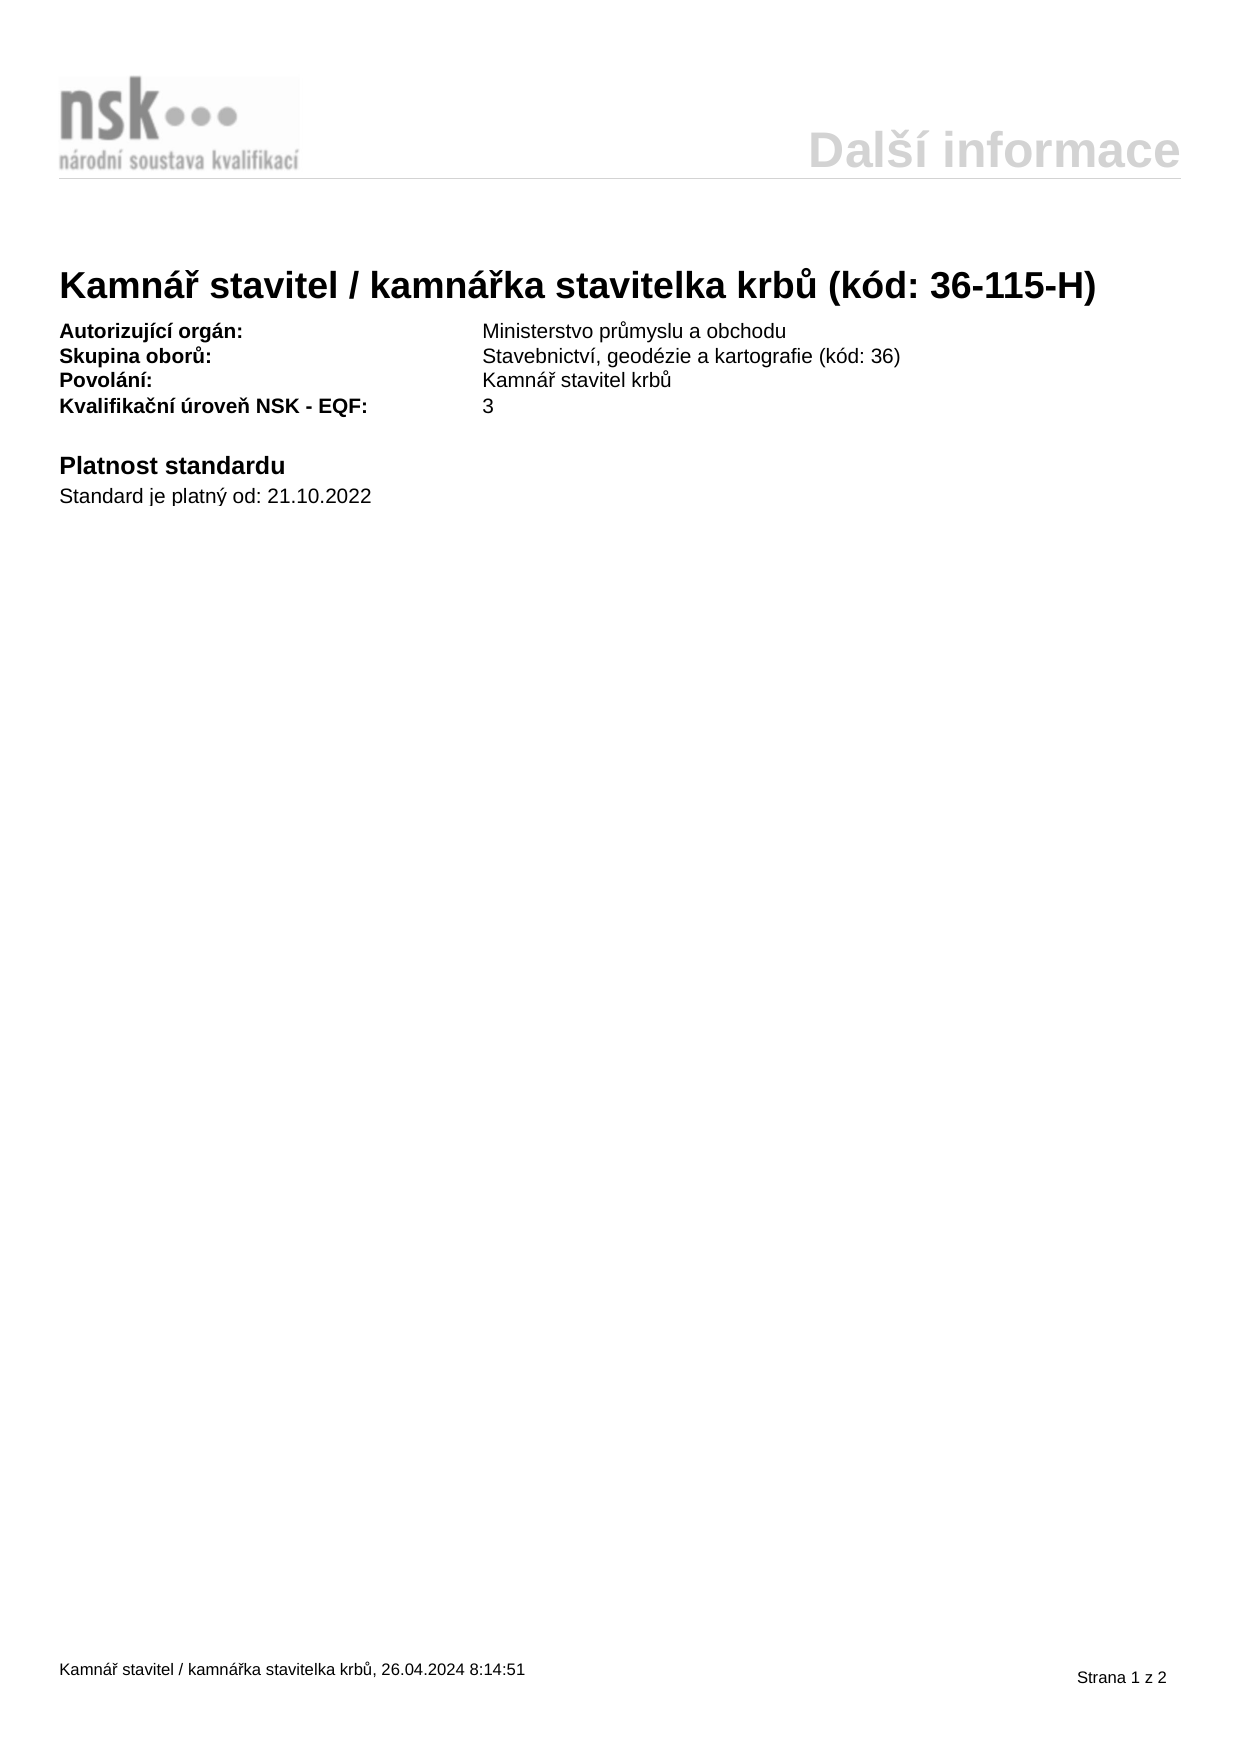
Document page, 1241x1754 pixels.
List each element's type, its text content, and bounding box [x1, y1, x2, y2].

table_cell [861, 806, 1167, 1106]
table_cell [619, 418, 627, 447]
table_cell [1167, 418, 1181, 447]
table_cell [59, 506, 119, 806]
table_cell Kamnář stavitel / kamnářka stavitelka krbů (kód: 36-115-H) [59, 224, 1181, 307]
table_cell Standard je platný od: 21.10.2022 [59, 484, 1181, 506]
table_cell [59, 179, 1181, 196]
table_cell [59, 307, 119, 319]
table_cell [861, 307, 1167, 319]
table_cell [627, 506, 861, 806]
table_cell [119, 172, 482, 178]
table_cell [119, 196, 482, 224]
table_cell [861, 196, 1167, 224]
table_cell [59, 806, 119, 1106]
table_cell Kamnář stavitel / kamnářka stavitelka krbů, 26.04.2024 8:14:51 [59, 1660, 861, 1696]
table_header Další informace [627, 59, 1181, 178]
table_cell [619, 307, 627, 319]
table_cell Autorizující orgán: [59, 319, 482, 343]
table_cell [119, 1106, 482, 1383]
table_cell [1167, 1106, 1181, 1383]
table_cell [627, 418, 861, 447]
table_cell [619, 1384, 627, 1659]
table_cell [119, 506, 482, 806]
table_cell Strana 1 z 2 [861, 1660, 1167, 1696]
table_cell [861, 1384, 1167, 1659]
table_cell Skupina oborů: [59, 344, 482, 368]
table_cell [627, 1106, 861, 1383]
table_cell [482, 172, 619, 178]
table_cell Ministerstvo průmyslu a obchodu [482, 319, 1181, 344]
table_cell [627, 307, 861, 319]
table_cell [482, 418, 619, 447]
table_cell [619, 806, 627, 1106]
table_cell [482, 1384, 619, 1659]
table_cell [119, 1384, 482, 1659]
table_cell [59, 172, 119, 178]
table_cell [59, 1106, 119, 1383]
table_cell [619, 506, 627, 806]
table_cell [482, 307, 619, 319]
picture [58, 59, 620, 172]
table_cell Stavebnictví, geodézie a kartografie (kód: 36) [482, 344, 1181, 368]
table_cell [627, 1384, 861, 1659]
table_cell [627, 196, 861, 224]
table_cell Kvalifikační úroveň NSK - EQF: [59, 394, 482, 417]
table_cell [627, 806, 861, 1106]
table_cell [861, 506, 1167, 806]
table_cell [59, 1384, 119, 1659]
table_cell [482, 506, 619, 806]
table_cell [1167, 196, 1181, 224]
table_cell 3 [482, 394, 1181, 417]
table_cell [119, 307, 482, 319]
table_cell [619, 1106, 627, 1383]
table_cell [482, 1106, 619, 1383]
table_cell [1167, 307, 1181, 319]
table_cell [482, 806, 619, 1106]
table_cell [861, 418, 1167, 447]
table_cell [1167, 506, 1181, 806]
table_cell [1167, 806, 1181, 1106]
table_cell [119, 806, 482, 1106]
table_cell [59, 418, 119, 447]
table_cell [619, 196, 627, 224]
table_cell [482, 196, 619, 224]
table_cell [861, 1106, 1167, 1383]
table_cell [619, 172, 627, 178]
table_cell [119, 418, 482, 447]
table_cell Platnost standardu [59, 448, 1181, 483]
table_cell Kamnář stavitel krbů [482, 368, 1181, 393]
table_cell Povolání: [59, 368, 482, 392]
table_cell [1167, 1384, 1181, 1659]
table_cell [1167, 1660, 1181, 1696]
table_cell [59, 196, 119, 224]
table_header [620, 59, 627, 172]
